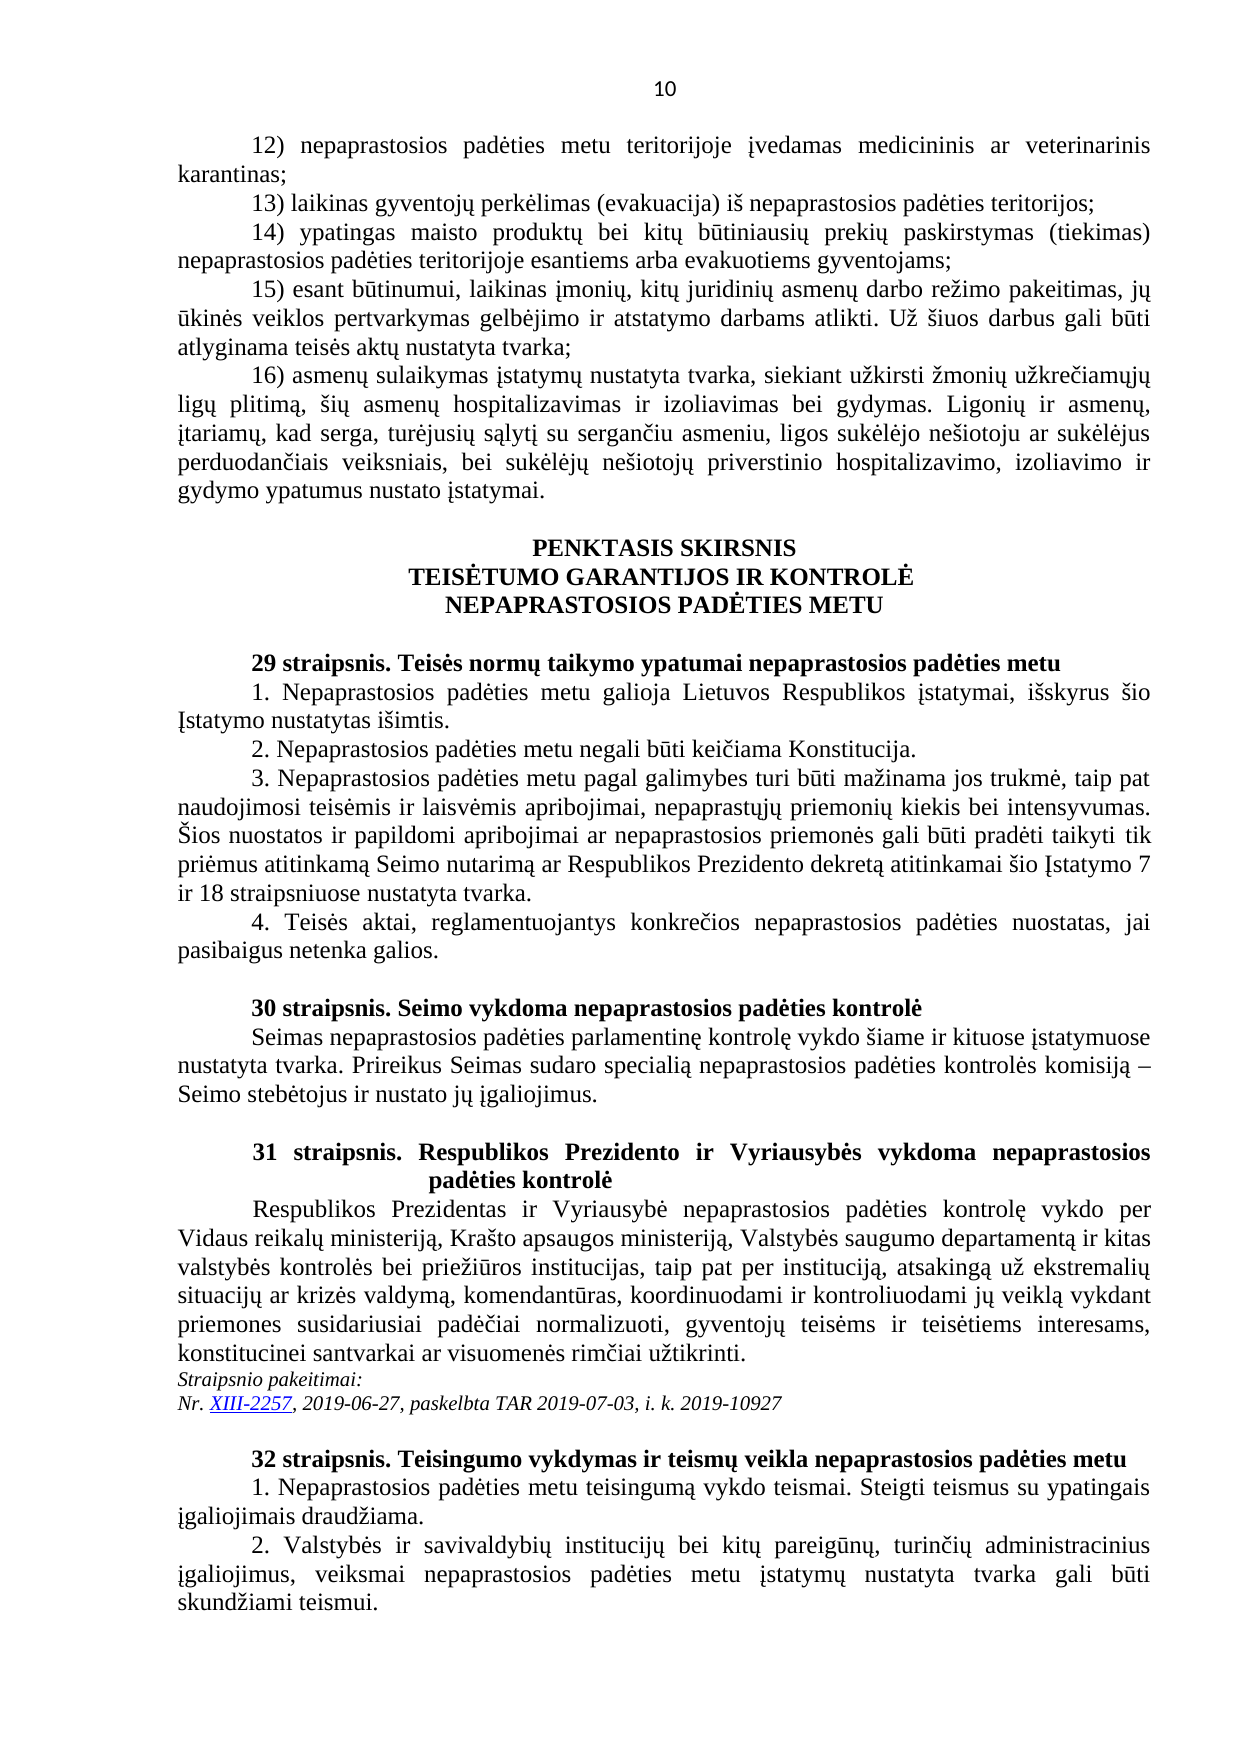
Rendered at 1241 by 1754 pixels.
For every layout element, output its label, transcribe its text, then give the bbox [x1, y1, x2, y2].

text 1. Nepaprastosios padėties metu teisingumą vykdo teismai. Steigti teismus su ypatingais įgaliojimais draudžiama. [177, 1472, 1152, 1530]
text 2. Valstybės ir savivaldybių institucijų bei kitų pareigūnų, turinčių administracinius įgaliojimus, veiksmai nepaprastosios padėties metu įstatymų nustatyta tvarka gali būti skundžiami teismui. [177, 1530, 1152, 1616]
text 2. Nepaprastosios padėties metu negali būti keičiama Konstitucija. [177, 734, 1152, 763]
text Seimas nepaprastosios padėties parlamentinę kontrolę vykdo šiame ir kituose įstatymuose nustatyta tvarka. Prireikus Seimas sudaro specialią nepaprastosios padėties kontrolės komisiją – Seimo stebėtojus ir nustato jų įgaliojimus. [177, 1022, 1152, 1108]
text NEPAPRASTOSIOS PADĖTIES METU [177, 591, 1152, 619]
text 30 straipsnis. Seimo vykdoma nepaprastosios padėties kontrolė [177, 993, 1152, 1022]
text 16) asmenų sulaikymas įstatymų nustatyta tvarka, siekiant užkirsti žmonių užkrečiamųjų ligų plitimą, šių asmenų hospitalizavimas ir izoliavimas bei gydymas. Ligonių ir asmenų, įtariamų, kad serga, turėjusių sąlytį su sergančiu asmeniu, ligos sukėlėjo nešiotoju ar sukėlėjus perduodančiais veiksniais, bei sukėlėjų nešiotojų priverstinio hospitalizavimo, izoliavimo ir gydymo ypatumus nustato įstatymai. [177, 361, 1152, 504]
text 15) esant būtinumui, laikinas įmonių, kitų juridinių asmenų darbo režimo pakeitimas, jų ūkinės veiklos pertvarkymas gelbėjimo ir atstatymo darbams atlikti. Už šiuos darbus gali būti atlyginama teisės aktų nustatyta tvarka; [177, 274, 1152, 361]
text 14) ypatingas maisto produktų bei kitų būtiniausių prekių paskirstymas (tiekimas) nepaprastosios padėties teritorijoje esantiems arba evakuotiems gyventojams; [177, 217, 1152, 274]
text 31 straipsnis. Respublikos Prezidento ir Vyriausybės vykdoma nepaprastosios padėties kontrolė [252, 1137, 1152, 1194]
text TEISĖTUMO GARANTIJOS IR KONTROLĖ [177, 562, 1152, 591]
text Nr. XIII-2257, 2019-06-27, paskelbta TAR 2019-07-03, i. k. 2019-10927 [177, 1391, 1152, 1415]
text 3. Nepaprastosios padėties metu pagal galimybes turi būti mažinama jos trukmė, taip pat naudojimosi teisėmis ir laisvėmis apribojimai, nepaprastųjų priemonių kiekis bei intensyvumas. Šios nuostatos ir papildomi apribojimai ar nepaprastosios priemonės gali būti pradėti taikyti tik priėmus atitinkamą Seimo nutarimą ar Respublikos Prezidento dekretą atitinkamai šio Įstatymo 7 ir 18 straipsniuose nustatyta tvarka. [177, 763, 1152, 907]
text PENKTASIS SKIRSNIS [177, 533, 1152, 562]
text 12) nepaprastosios padėties metu teritorijoje įvedamas medicininis ar veterinarinis karantinas; [177, 131, 1152, 188]
text 32 straipsnis. Teisingumo vykdymas ir teismų veikla nepaprastosios padėties metu [251, 1444, 1152, 1472]
text Respublikos Prezidentas ir Vyriausybė nepaprastosios padėties kontrolę vykdo per Vidaus reikalų ministeriją, Krašto apsaugos ministeriją, Valstybės saugumo departamentą ir kitas valstybės kontrolės bei priežiūros institucijas, taip pat per instituciją, atsakingą už ekstremalių situacijų ar krizės valdymą, komendantūras, koordinuodami ir kontroliuodami jų veiklą vykdant priemones susidariusiai padėčiai normalizuoti, gyventojų teisėms ir teisėtiems interesams, konstitucinei santvarkai ar visuomenės rimčiai užtikrinti. [177, 1194, 1152, 1367]
text Straipsnio pakeitimai: [177, 1367, 1152, 1391]
text 29 straipsnis. Teisės normų taikymo ypatumai nepaprastosios padėties metu [177, 648, 1152, 677]
text 13) laikinas gyventojų perkėlimas (evakuacija) iš nepaprastosios padėties teritorijos; [177, 188, 1152, 217]
text 1. Nepaprastosios padėties metu galioja Lietuvos Respublikos įstatymai, išskyrus šio Įstatymo nustatytas išimtis. [177, 677, 1152, 734]
text 4. Teisės aktai, reglamentuojantys konkrečios nepaprastosios padėties nuostatas, jai pasibaigus netenka galios. [177, 907, 1152, 964]
